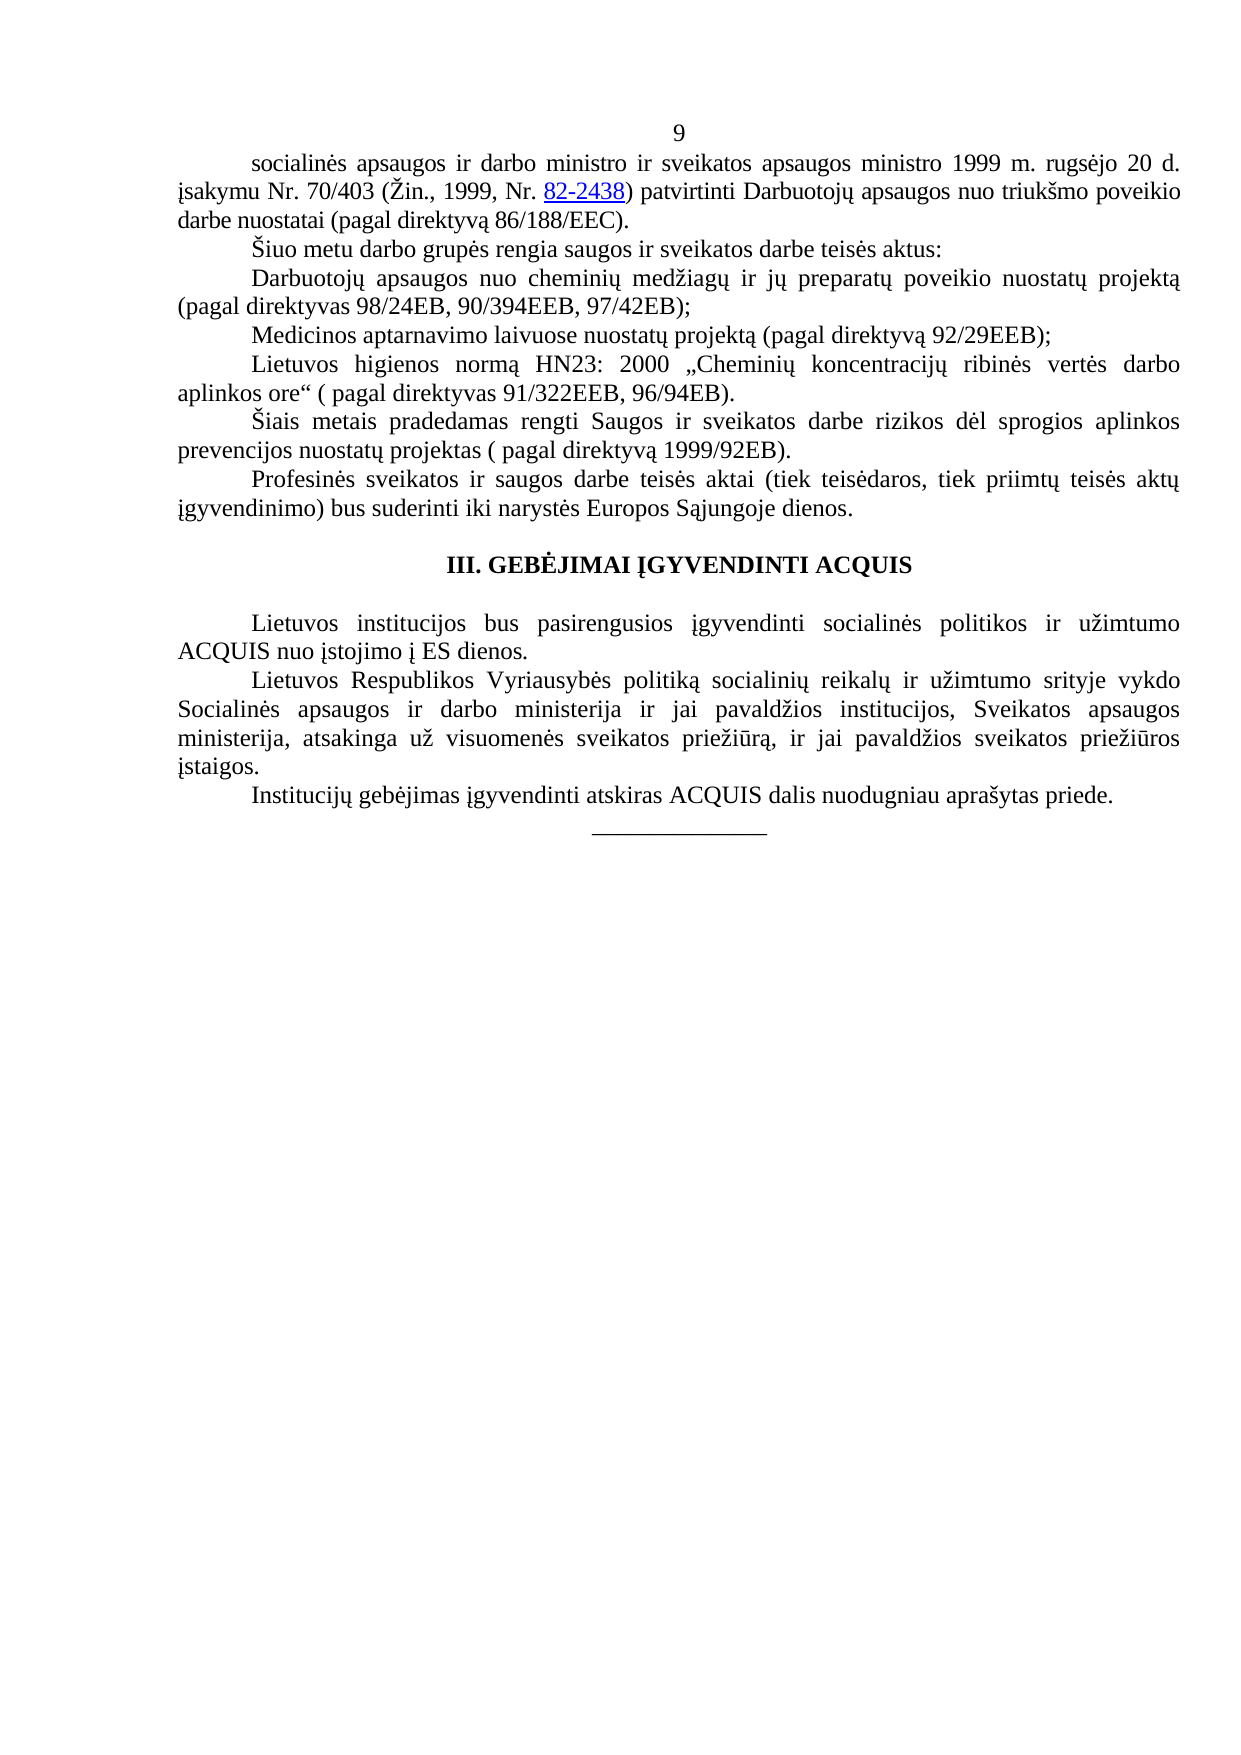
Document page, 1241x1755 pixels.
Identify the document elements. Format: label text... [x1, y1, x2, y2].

text III. GEBĖJIMAI ĮGYVENDINTI ACQUIS [177, 550, 1181, 579]
text Šiuo metu darbo grupės rengia saugos ir sveikatos darbe teisės aktus: [177, 234, 1181, 263]
text Medicinos aptarnavimo laivuose nuostatų projektą (pagal direktyvą 92/29EEB); [177, 320, 1181, 349]
text ______________ [177, 809, 1181, 838]
text Lietuvos institucijos bus pasirengusios įgyvendinti socialinės politikos ir užimtumo ACQUIS nuo įstojimo į ES dienos. [177, 608, 1181, 665]
text Profesinės sveikatos ir saugos darbe teisės aktai (tiek teisėdaros, tiek priimtų teisės aktų įgyvendinimo) bus suderinti iki narystės Europos Sąjungoje dienos. [177, 464, 1181, 521]
text Lietuvos Respublikos Vyriausybės politiką socialinių reikalų ir užimtumo srityje vykdo Socialinės apsaugos ir darbo ministerija ir jai pavaldžios institucijos, Sveikatos apsaugos ministerija, atsakinga už visuomenės sveikatos priežiūrą, ir jai pavaldžios sveikatos priežiūros įstaigos. [177, 665, 1181, 780]
text Šiais metais pradedamas rengti Saugos ir sveikatos darbe rizikos dėl sprogios aplinkos prevencijos nuostatų projektas ( pagal direktyvą 1999/92EB). [177, 406, 1181, 464]
text Darbuotojų apsaugos nuo cheminių medžiagų ir jų preparatų poveikio nuostatų projektą (pagal direktyvas 98/24EB, 90/394EEB, 97/42EB); [177, 263, 1181, 320]
text Lietuvos higienos normą HN23: 2000 „Cheminių koncentracijų ribinės vertės darbo aplinkos ore“ ( pagal direktyvas 91/322EEB, 96/94EB). [177, 349, 1181, 406]
text Institucijų gebėjimas įgyvendinti atskiras ACQUIS dalis nuodugniau aprašytas priede. [177, 780, 1181, 809]
text socialinės apsaugos ir darbo ministro ir sveikatos apsaugos ministro 1999 m. rugsėjo 20 d. įsakymu Nr. 70/403 (Žin., 1999, Nr. 82-2438) patvirtinti Darbuotojų apsaugos nuo triukšmo poveikio darbe nuostatai (pagal direktyvą 86/188/EEC). [177, 148, 1181, 234]
